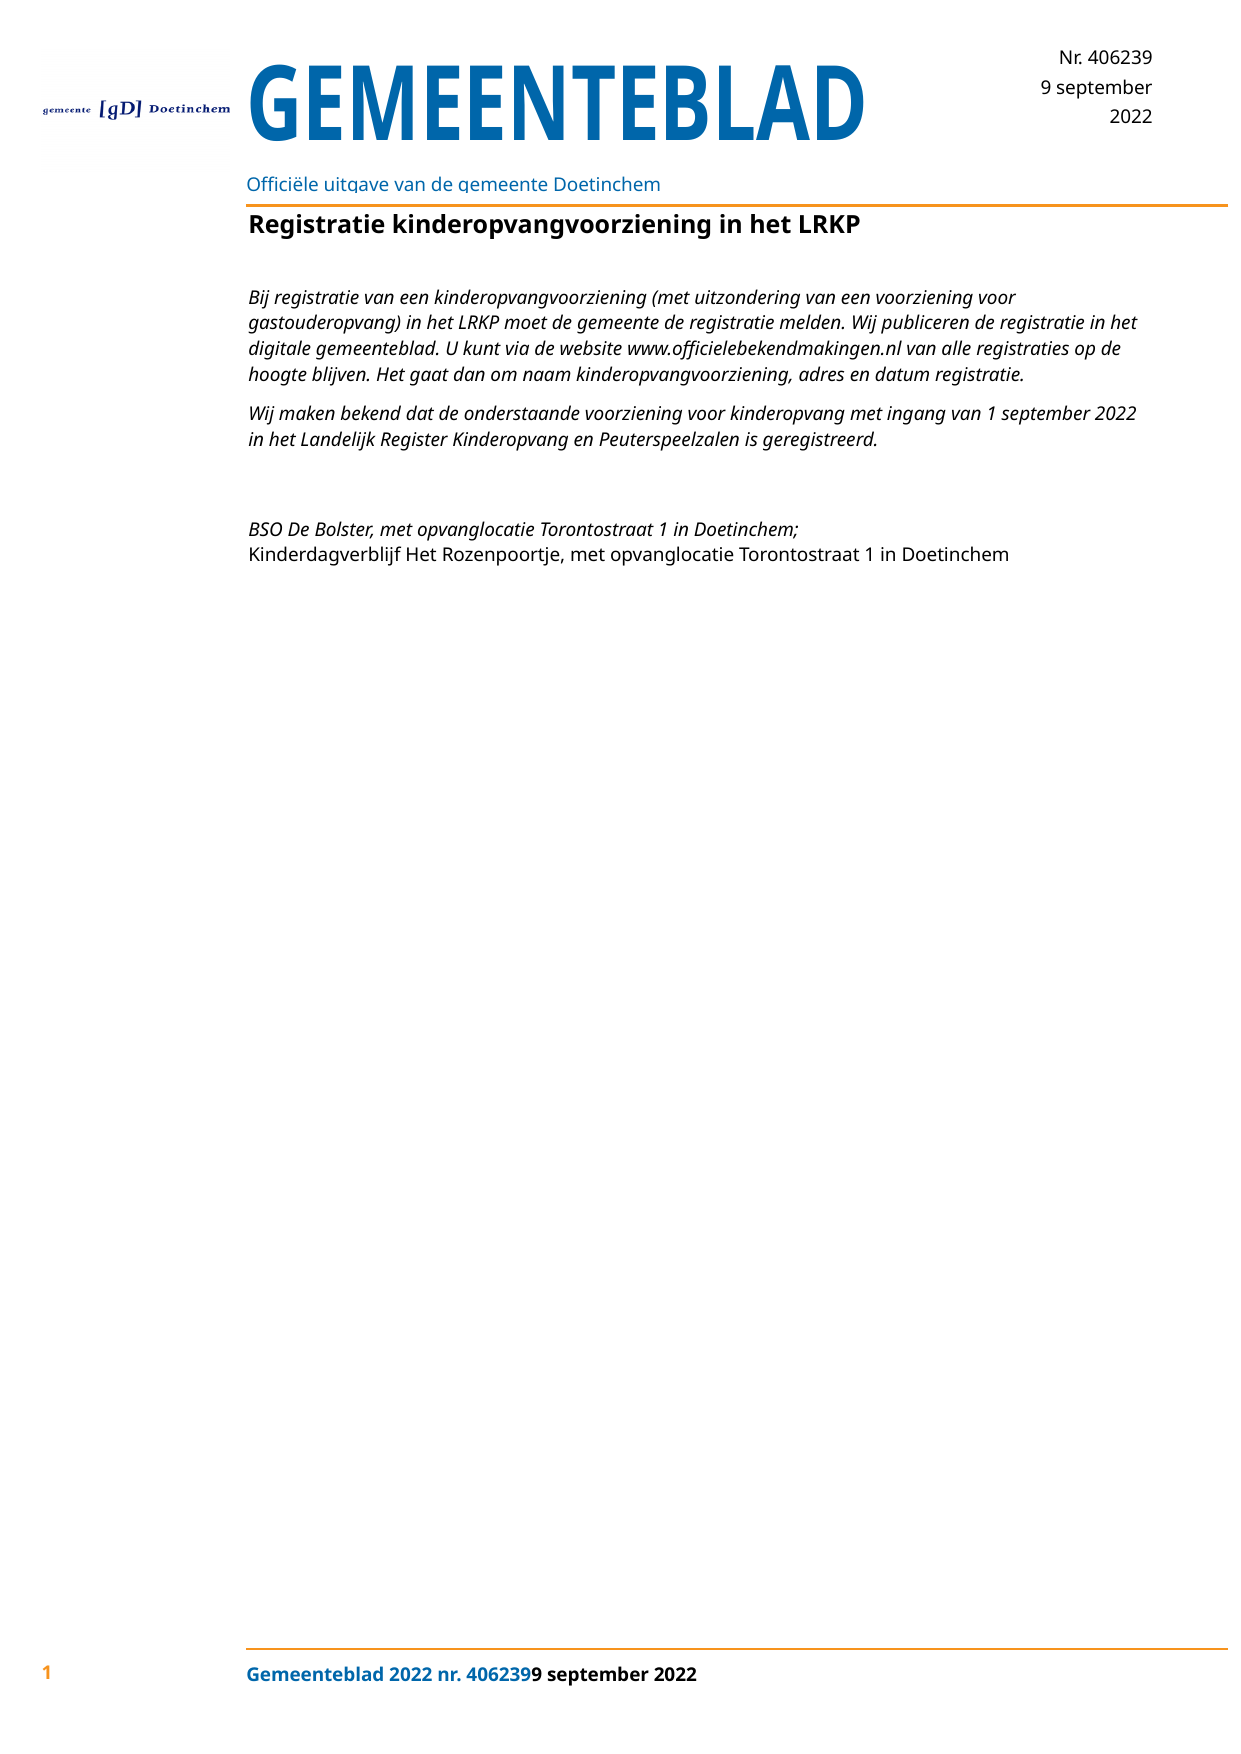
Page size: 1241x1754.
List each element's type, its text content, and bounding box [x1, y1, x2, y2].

picture [41, 47, 231, 172]
text Bij registratie van een kinderopvangvoorziening (met uitzondering van een voorziening voor gastouderopvang) in het LRKP moet de gemeente de registratie melden. Wij publiceren de registratie in het digitale gemeenteblad. U kunt via de website www.officielebekendmakingen.nl van alle registraties op de hoogte blijven. Het gaat dan om naam kinderopvangvoorziening, adres en datum registratie. [248, 284, 1152, 387]
text Kinderdagverblijf Het Rozenpoortje, met opvanglocatie Torontostraat 1 in Doetinchem [248, 541, 1152, 567]
text Registratie kinderopvangvoorziening in het LRKP [248, 207, 1152, 241]
text BSO De Bolster, met opvanglocatie Torontostraat 1 in Doetinchem; [248, 516, 1152, 541]
text Wij maken bekend dat de onderstaande voorziening voor kinderopvang met ingang van 1 september 2022 in het Landelijk Register Kinderopvang en Peuterspeelzalen is geregistreerd. [248, 400, 1152, 452]
